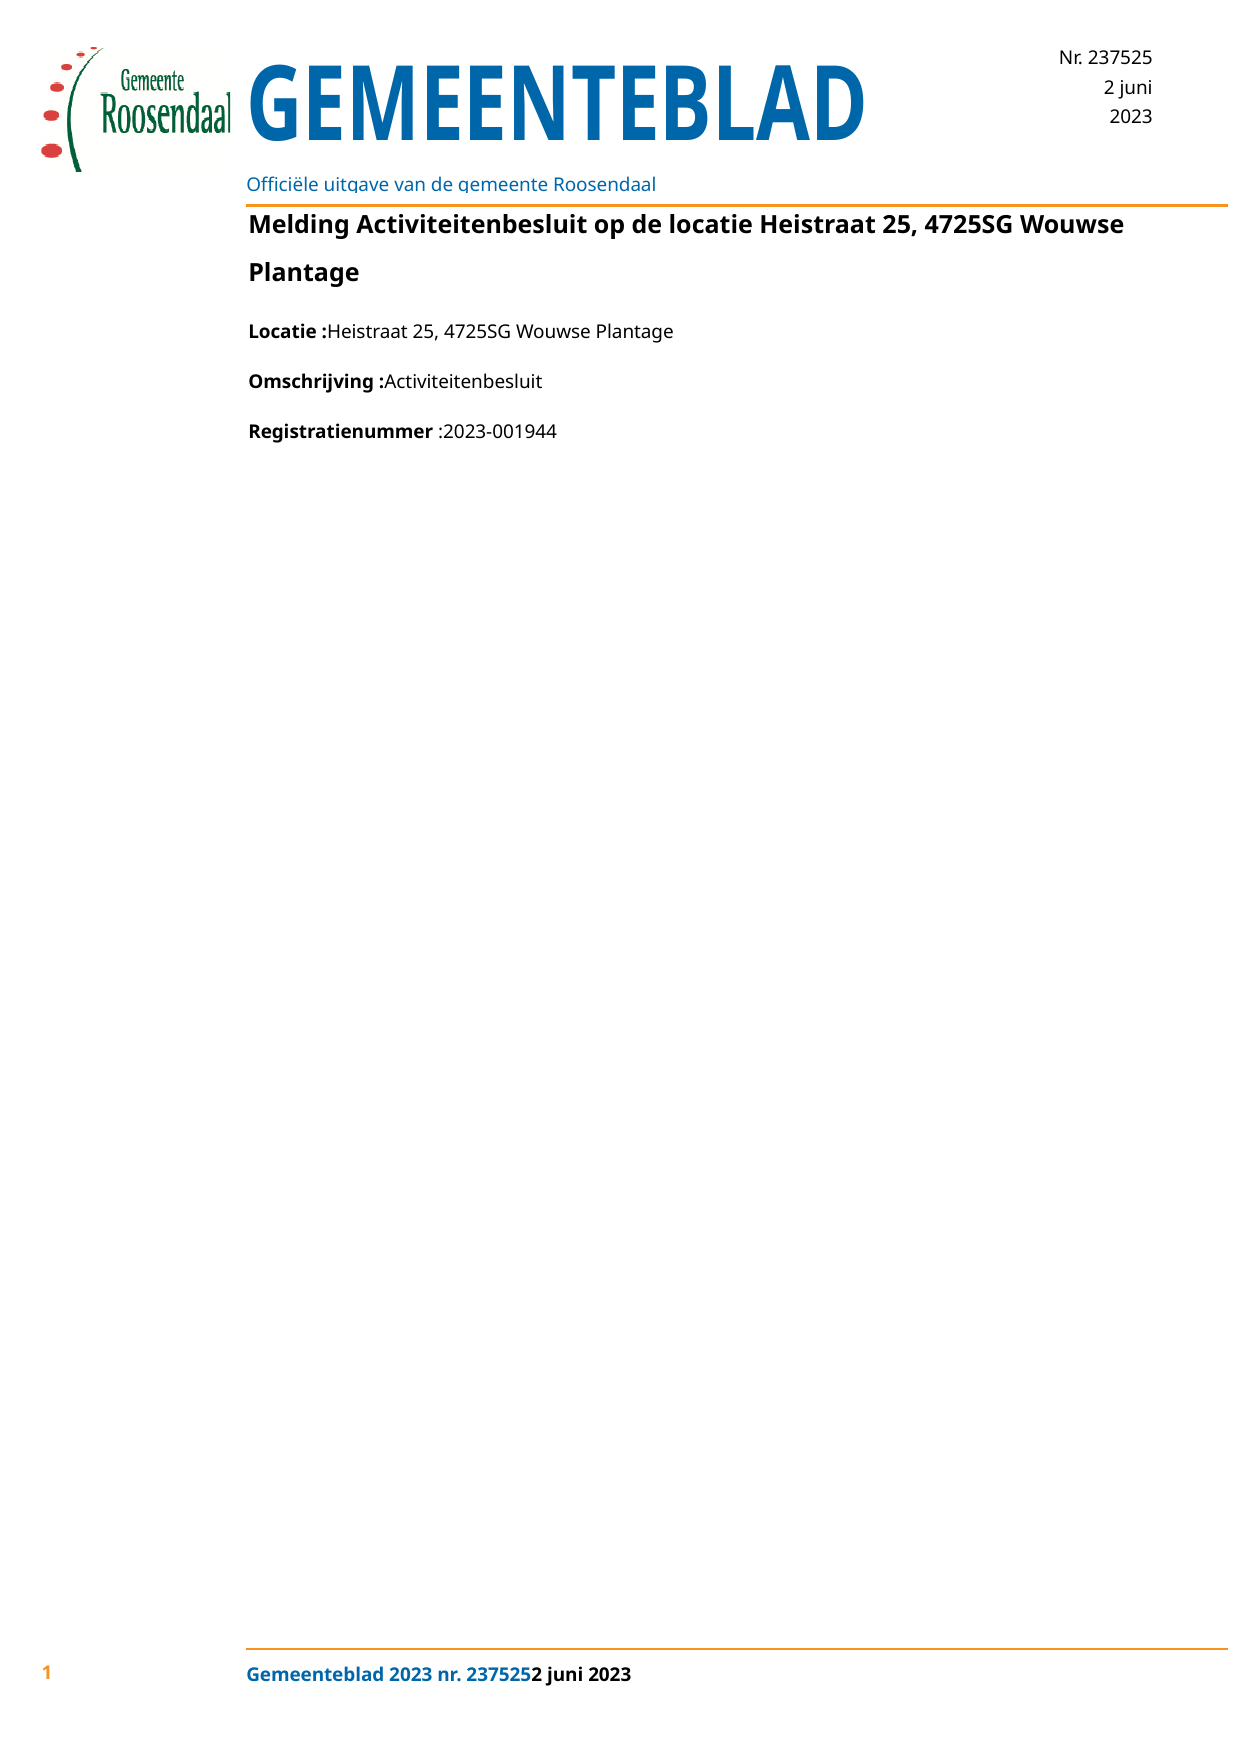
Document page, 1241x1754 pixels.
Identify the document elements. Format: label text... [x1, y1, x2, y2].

text Locatie :Heistraat 25, 4725SG Wouwse Plantage [248, 318, 1152, 344]
text Registratienummer :2023-001944 [248, 419, 1152, 444]
text Omschrijving :Activiteitenbesluit [248, 368, 1152, 394]
picture [41, 47, 231, 172]
text Melding Activiteitenbesluit op de locatie Heistraat 25, 4725SG Wouwse Plantage [248, 207, 1152, 288]
